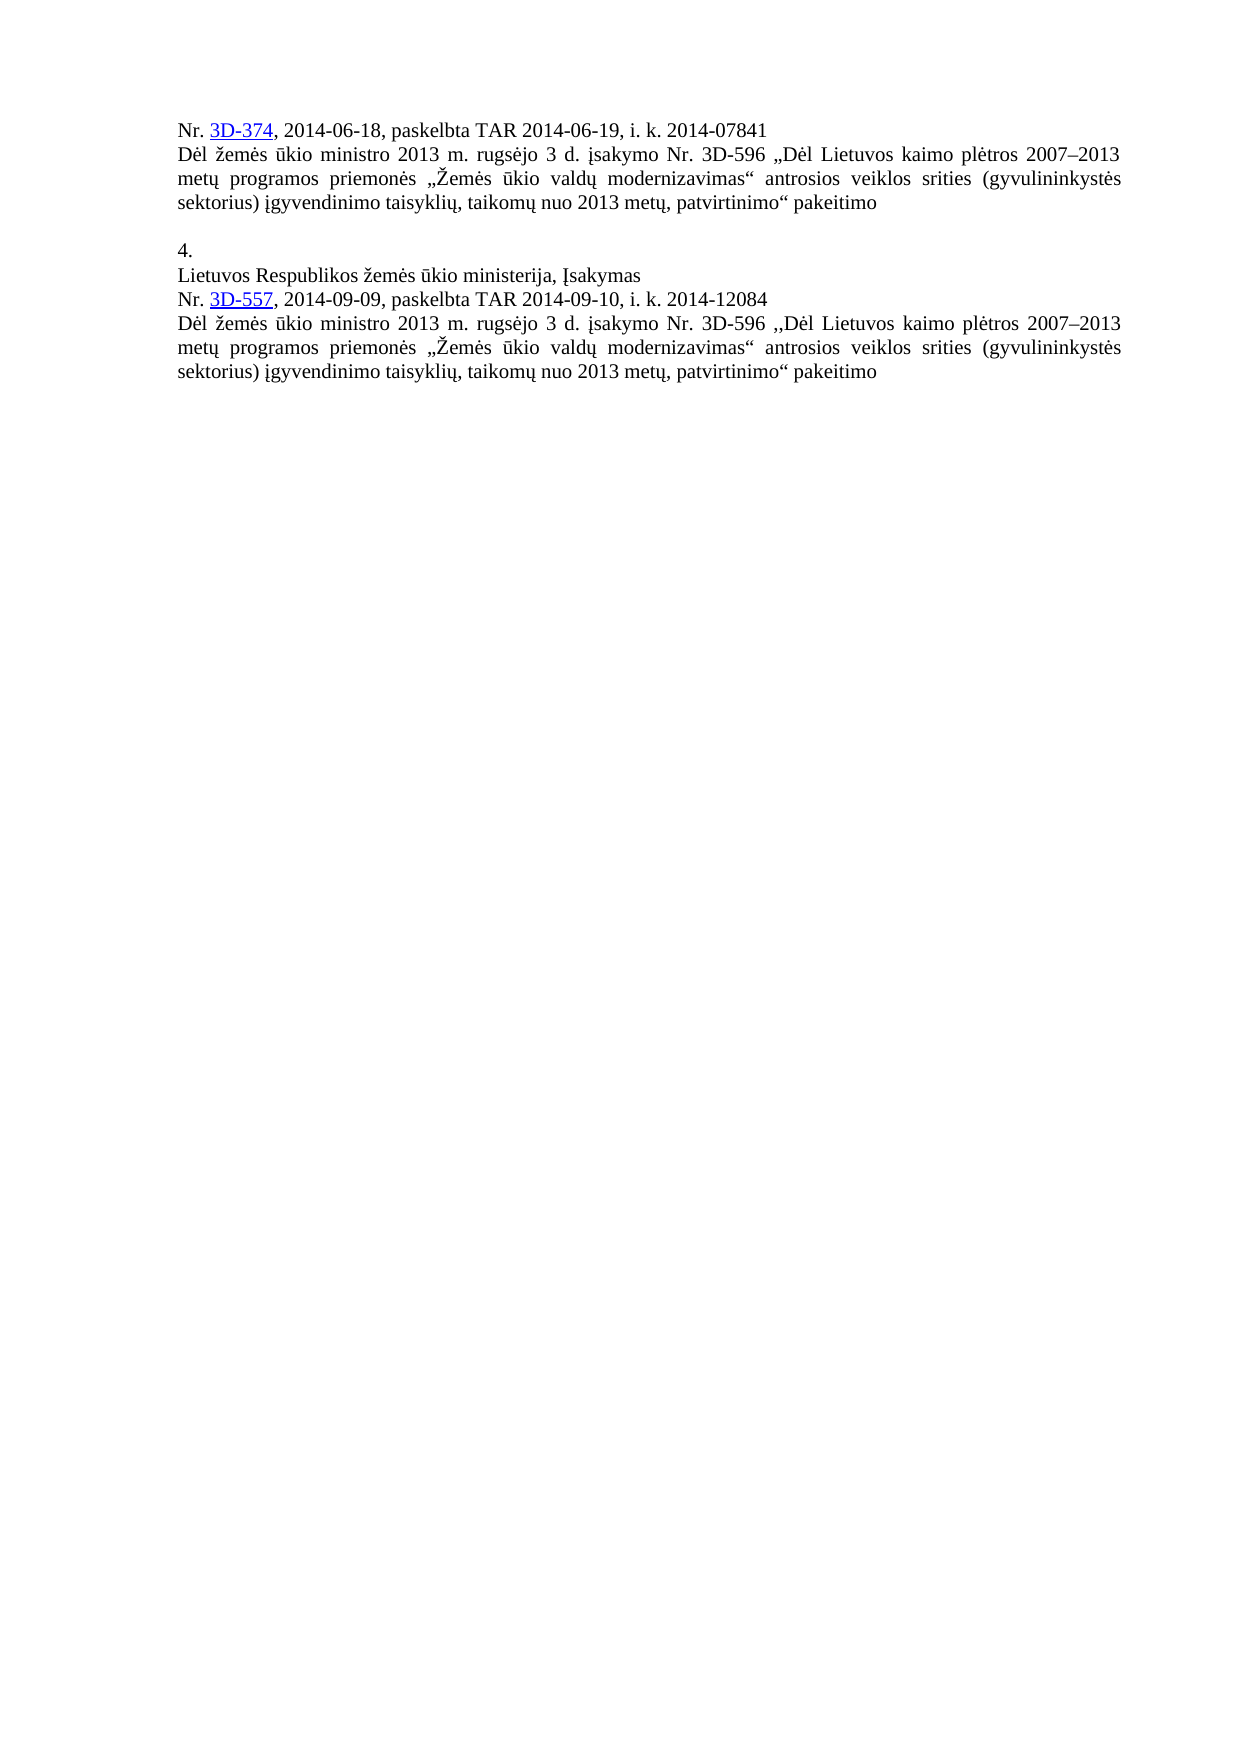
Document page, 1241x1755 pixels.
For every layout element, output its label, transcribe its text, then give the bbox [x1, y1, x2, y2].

text Dėl žemės ūkio ministro 2013 m. rugsėjo 3 d. įsakymo Nr. 3D-596 „Dėl Lietuvos kaimo plėtros 2007–2013 metų programos priemonės „Žemės ūkio valdų modernizavimas“ antrosios veiklos srities (gyvulininkystės sektorius) įgyvendinimo taisyklių, taikomų nuo 2013 metų, patvirtinimo“ pakeitimo [177, 142, 1122, 214]
text 4. [177, 238, 1122, 262]
text Nr. 3D-557, 2014-09-09, paskelbta TAR 2014-09-10, i. k. 2014-12084 [177, 287, 1122, 311]
text Lietuvos Respublikos žemės ūkio ministerija, Įsakymas [177, 262, 1122, 287]
text Nr. 3D-374, 2014-06-18, paskelbta TAR 2014-06-19, i. k. 2014-07841 [177, 118, 1122, 142]
text Dėl žemės ūkio ministro 2013 m. rugsėjo 3 d. įsakymo Nr. 3D-596 ,,Dėl Lietuvos kaimo plėtros 2007–2013 metų programos priemonės „Žemės ūkio valdų modernizavimas“ antrosios veiklos srities (gyvulininkystės sektorius) įgyvendinimo taisyklių, taikomų nuo 2013 metų, patvirtinimo“ pakeitimo [177, 311, 1122, 383]
